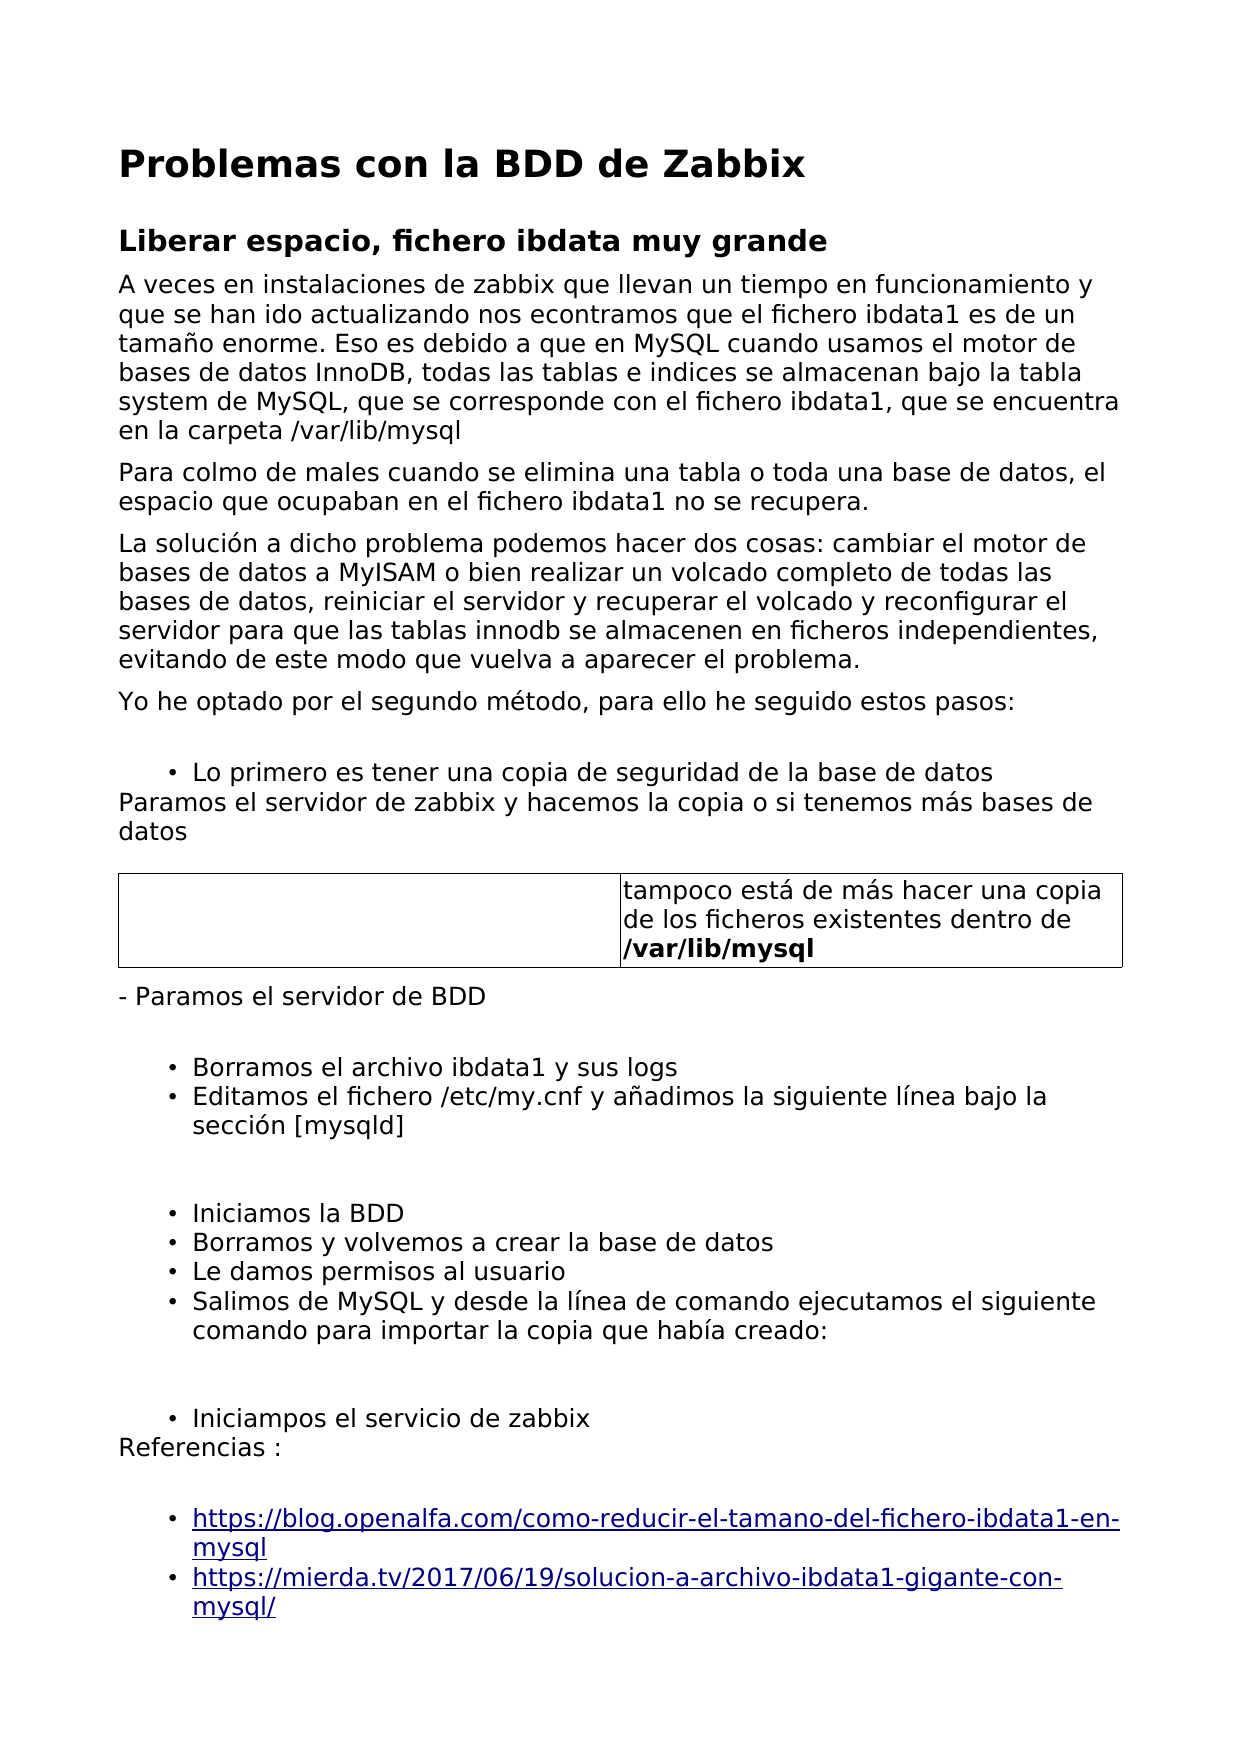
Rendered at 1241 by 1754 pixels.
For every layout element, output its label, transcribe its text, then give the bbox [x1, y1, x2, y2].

list Lo primero es tener una copia de seguridad de la base de datos [177, 758, 1122, 788]
list Borramos y volvemos a crear la base de datos [177, 1228, 1122, 1258]
table_header tampoco está de más hacer una copia de los ficheros existentes dentro de /var/lib/mysql [621, 874, 1122, 967]
subtitle Problemas con la BDD de Zabbix [118, 143, 1122, 187]
list Le damos permisos al usuario [177, 1258, 1122, 1287]
list Salimos de MySQL y desde la línea de comando ejecutamos el siguiente comando para importar la copia que había creado: [177, 1287, 1122, 1345]
list Iniciampos el servicio de zabbix [177, 1404, 1122, 1433]
text A veces en instalaciones de zabbix que llevan un tiempo en funcionamiento y que se han ido actualizando nos econtramos que el fichero ibdata1 es de un tamaño enorme. Eso es debido a que en MySQL cuando usamos el motor de bases de datos InnoDB, todas las tablas e indices se almacenan bajo la tabla system de MySQL, que se corresponde con el fichero ibdata1, que se encuentra en la carpeta /var/lib/mysql [118, 271, 1122, 446]
text Referencias : [118, 1433, 1122, 1462]
text Para colmo de males cuando se elimina una tabla o toda una base de datos, el espacio que ocupaban en el fichero ibdata1 no se recupera. [118, 458, 1122, 517]
text La solución a dicho problema podemos hacer dos cosas: cambiar el motor de bases de datos a MyISAM o bien realizar un volcado completo de todas las bases de datos, reiniciar el servidor y recuperar el volcado y reconfigurar el servidor para que las tablas innodb se almacenen en ficheros independientes, evitando de este modo que vuelva a aparecer el problema. [118, 529, 1122, 675]
list https://mierda.tv/2017/06/19/solucion-a-archivo-ibdata1-gigante-con-mysql/ [177, 1563, 1122, 1621]
text - Paramos el servidor de BDD [118, 982, 1122, 1011]
text Yo he optado por el segundo método, para ello he seguido estos pasos: [118, 687, 1122, 717]
table_header [119, 874, 620, 967]
list Borramos el archivo ibdata1 y sus logs [177, 1053, 1122, 1082]
list https://blog.openalfa.com/como-reducir-el-tamano-del-fichero-ibdata1-en-mysql [177, 1504, 1122, 1563]
list Editamos el fichero /etc/my.cnf y añadimos la siguiente línea bajo la sección [mysqld] [177, 1082, 1122, 1140]
text Paramos el servidor de zabbix y hacemos la copia o si tenemos más bases de datos [118, 788, 1122, 846]
subtitle Liberar espacio, fichero ibdata muy grande [118, 224, 1122, 258]
list Iniciamos la BDD [177, 1199, 1122, 1228]
